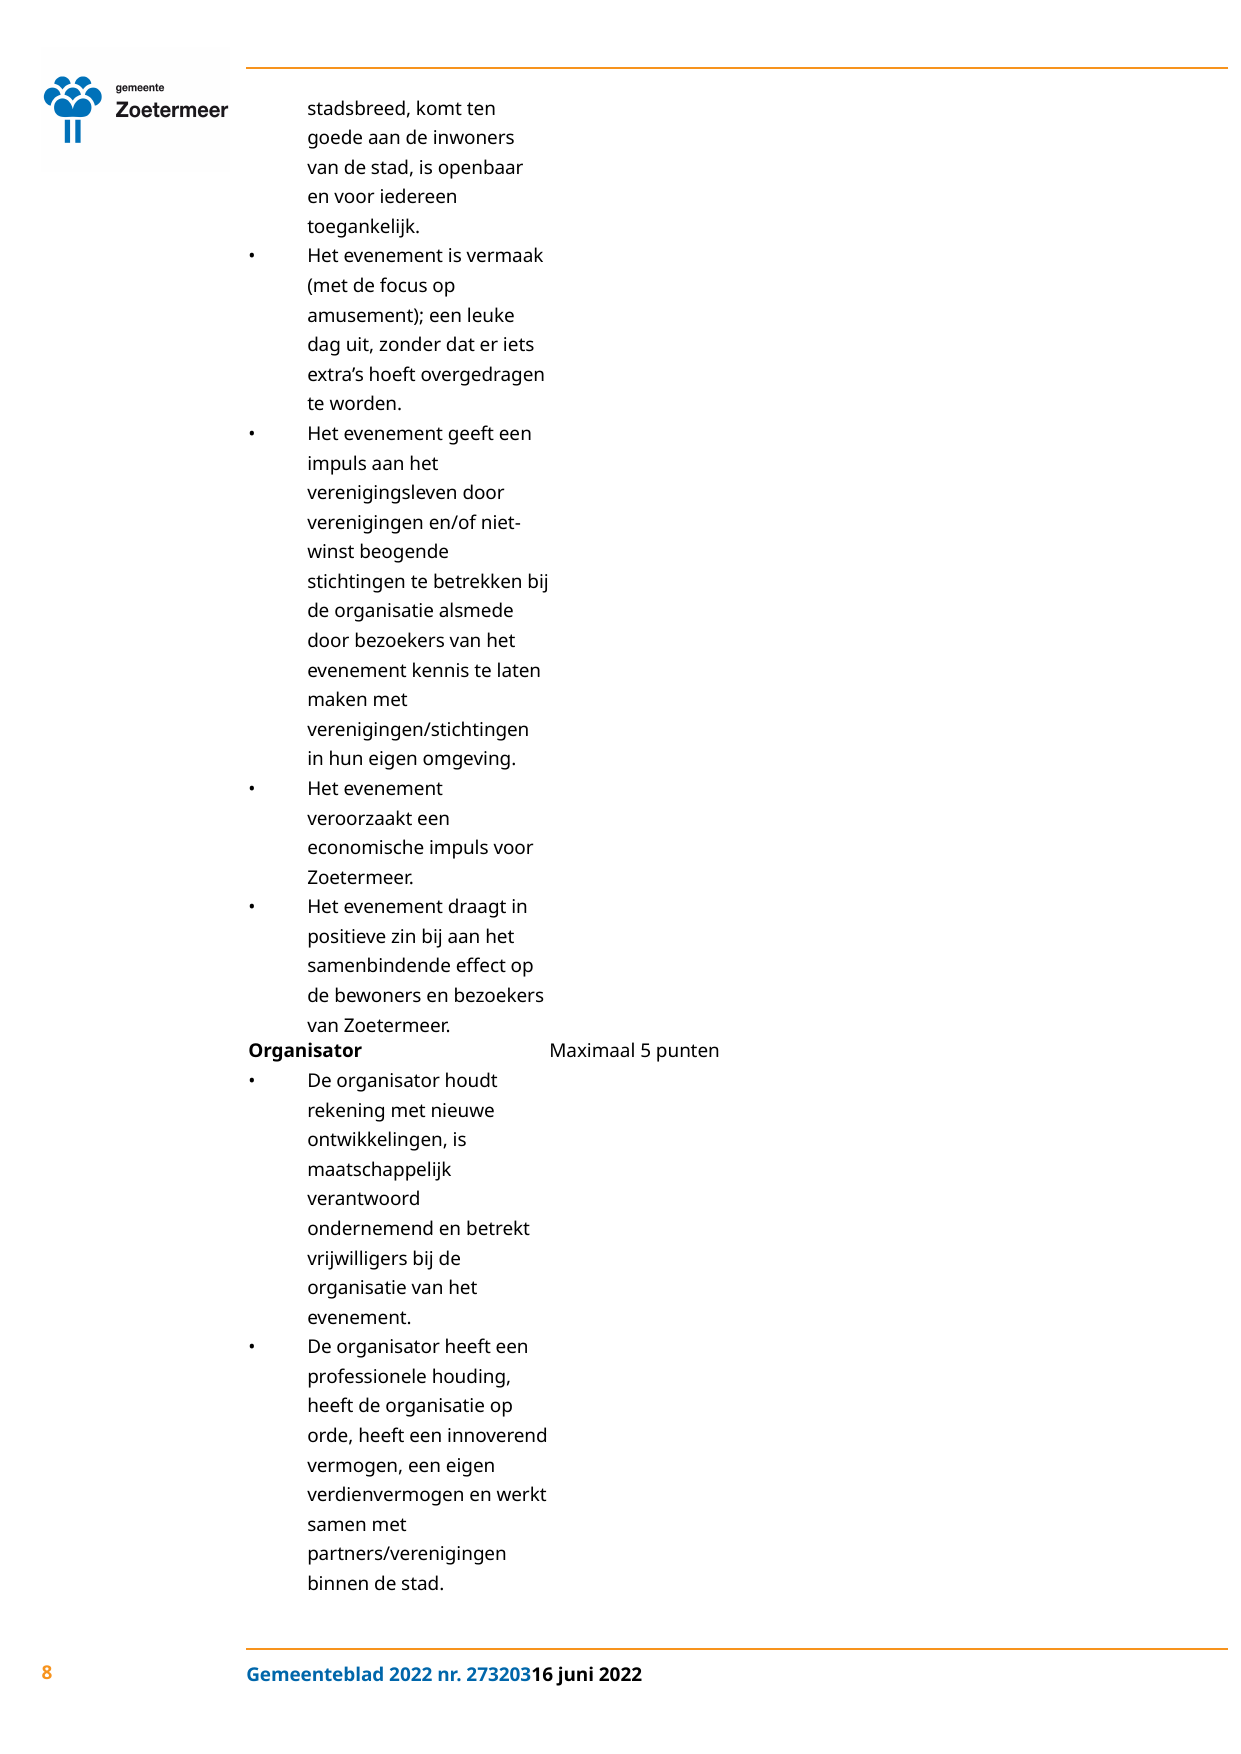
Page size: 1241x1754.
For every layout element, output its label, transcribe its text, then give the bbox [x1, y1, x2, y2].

table_cell Maximaal 5 punten [549, 1038, 850, 1596]
table_cell stadsbreed, komt ten goede aan de inwoners van de stad, is openbaar en voor iedereen toegankelijk. Het evenement is vermaak (met de focus op amusement); een leuke dag uit, zonder dat er iets extra’s hoeft overgedragen te worden. Het evenement geeft een impuls aan het verenigingsleven door verenigingen en/of niet-winst beogende stichtingen te betrekken bij de organisatie alsmede door bezoekers van het evenement kennis te laten maken met verenigingen/stichtingen in hun eigen omgeving. Het evenement veroorzaakt een economische impuls voor Zoetermeer. Het evenement draagt in positieve zin bij aan het samenbindende effect op de bewoners en bezoekers van Zoetermeer. [248, 95, 549, 1038]
picture [41, 47, 231, 172]
table_cell Organisator De organisator houdt rekening met nieuwe ontwikkelingen, is maatschappelijk verantwoord ondernemend en betrekt vrijwilligers bij de organisatie van het evenement. De organisator heeft een professionele houding, heeft de organisatie op orde, heeft een innoverend vermogen, een eigen verdienvermogen en werkt samen met partners/verenigingen binnen de stad. De organisator is in staat om het evenement goed te realiseren (referentie andere projecten/activiteiten). De organisator heeft nagedacht over de mate waarin hij duurzaam onderneemt en de betreffende locatie gebruikt. Wat is de historie met de organisator en welke verhoudingen zijn er met de stad? [248, 1038, 549, 1596]
table_cell [850, 1038, 1152, 1596]
table_cell [549, 95, 850, 1038]
table_cell [850, 95, 1152, 1038]
